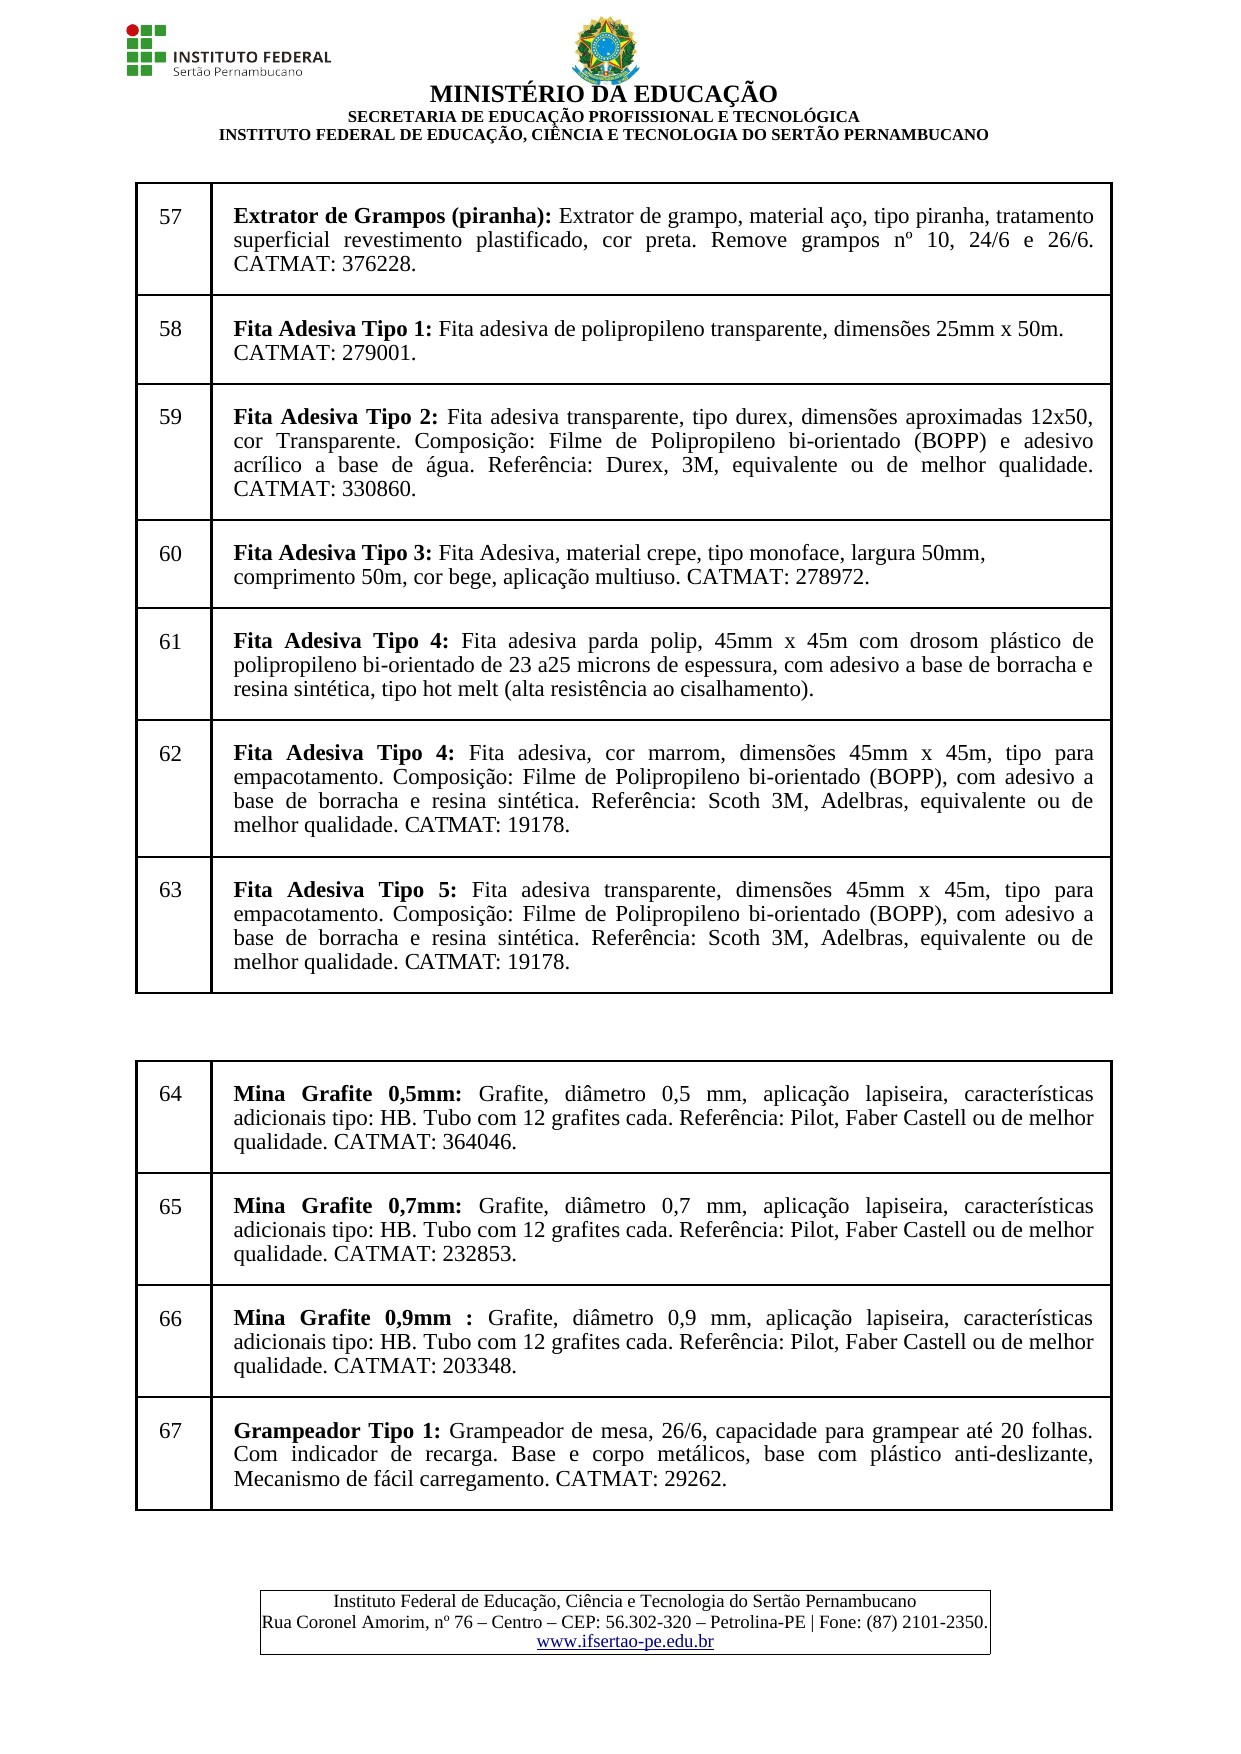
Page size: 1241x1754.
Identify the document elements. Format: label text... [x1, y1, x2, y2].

table_cell 59 [138, 385, 210, 519]
picture [571, 16, 640, 85]
table_cell Mina Grafite 0,7mm: Grafite, diâmetro 0,7 mm, aplicação lapiseira, características adicionais tipo: HB. Tubo com 12 grafites cada. Referência: Pilot, Faber Castell ou de melhor qualidade. CATMAT: 232853. [213, 1174, 1110, 1284]
table_cell 65 [138, 1174, 210, 1284]
table_header Mina Grafite 0,5mm: Grafite, diâmetro 0,5 mm, aplicação lapiseira, características adicionais tipo: HB. Tubo com 12 grafites cada. Referência: Pilot, Faber Castell ou de melhor qualidade. CATMAT: 364046. [213, 1062, 1110, 1172]
table_cell 62 [138, 721, 210, 856]
table_cell Fita Adesiva Tipo 2: Fita adesiva transparente, tipo durex, dimensões aproximadas 12x50, cor Transparente. Composição: Filme de Polipropileno bi-orientado (BOPP) e adesivo acrílico a base de água. Referência: Durex, 3M, equivalente ou de melhor qualidade. CATMAT: 330860. [213, 385, 1110, 519]
table_cell Fita Adesiva Tipo 1: Fita adesiva de polipropileno transparente, dimensões 25mm x 50m. CATMAT: 279001. [213, 296, 1110, 382]
table_cell Extrator de Grampos (piranha): Extrator de grampo, material aço, tipo piranha, tratamento superficial revestimento plastificado, cor preta. Remove grampos nº 10, 24/6 e 26/6. CATMAT: 376228. [213, 184, 1110, 294]
table_cell Grampeador Tipo 1: Grampeador de mesa, 26/6, capacidade para grampear até 20 folhas. Com indicador de recarga. Base e corpo metálicos, base com plástico anti-deslizante, Mecanismo de fácil carregamento. CATMAT: 29262. [213, 1398, 1110, 1508]
table_cell 58 [138, 296, 210, 382]
table_cell 63 [138, 858, 210, 992]
table_cell 60 [138, 521, 210, 607]
table_header 64 [138, 1062, 210, 1172]
table_cell Fita Adesiva Tipo 3: Fita Adesiva, material crepe, tipo monoface, largura 50mm, comprimento 50m, cor bege, aplicação multiuso. CATMAT: 278972. [213, 521, 1110, 607]
table_cell 67 [138, 1398, 210, 1508]
picture [126, 24, 332, 76]
table_cell Fita Adesiva Tipo 4: Fita adesiva parda polip, 45mm x 45m com drosom plástico de polipropileno bi-orientado de 23 a25 microns de espessura, com adesivo a base de borracha e resina sintética, tipo hot melt (alta resistência ao cisalhamento). [213, 609, 1110, 719]
table_cell Fita Adesiva Tipo 5: Fita adesiva transparente, dimensões 45mm x 45m, tipo para empacotamento. Composição: Filme de Polipropileno bi-orientado (BOPP), com adesivo a base de borracha e resina sintética. Referência: Scoth 3M, Adelbras, equivalente ou de melhor qualidade. CATMAT: 19178. [213, 858, 1110, 992]
table_cell Mina Grafite 0,9mm : Grafite, diâmetro 0,9 mm, aplicação lapiseira, características adicionais tipo: HB. Tubo com 12 grafites cada. Referência: Pilot, Faber Castell ou de melhor qualidade. CATMAT: 203348. [213, 1286, 1110, 1396]
table_cell 57 [138, 184, 210, 294]
table_cell Fita Adesiva Tipo 4: Fita adesiva, cor marrom, dimensões 45mm x 45m, tipo para empacotamento. Composição: Filme de Polipropileno bi-orientado (BOPP), com adesivo a base de borracha e resina sintética. Referência: Scoth 3M, Adelbras, equivalente ou de melhor qualidade. CATMAT: 19178. [213, 721, 1110, 856]
table_cell 66 [138, 1286, 210, 1396]
table_cell 61 [138, 609, 210, 719]
